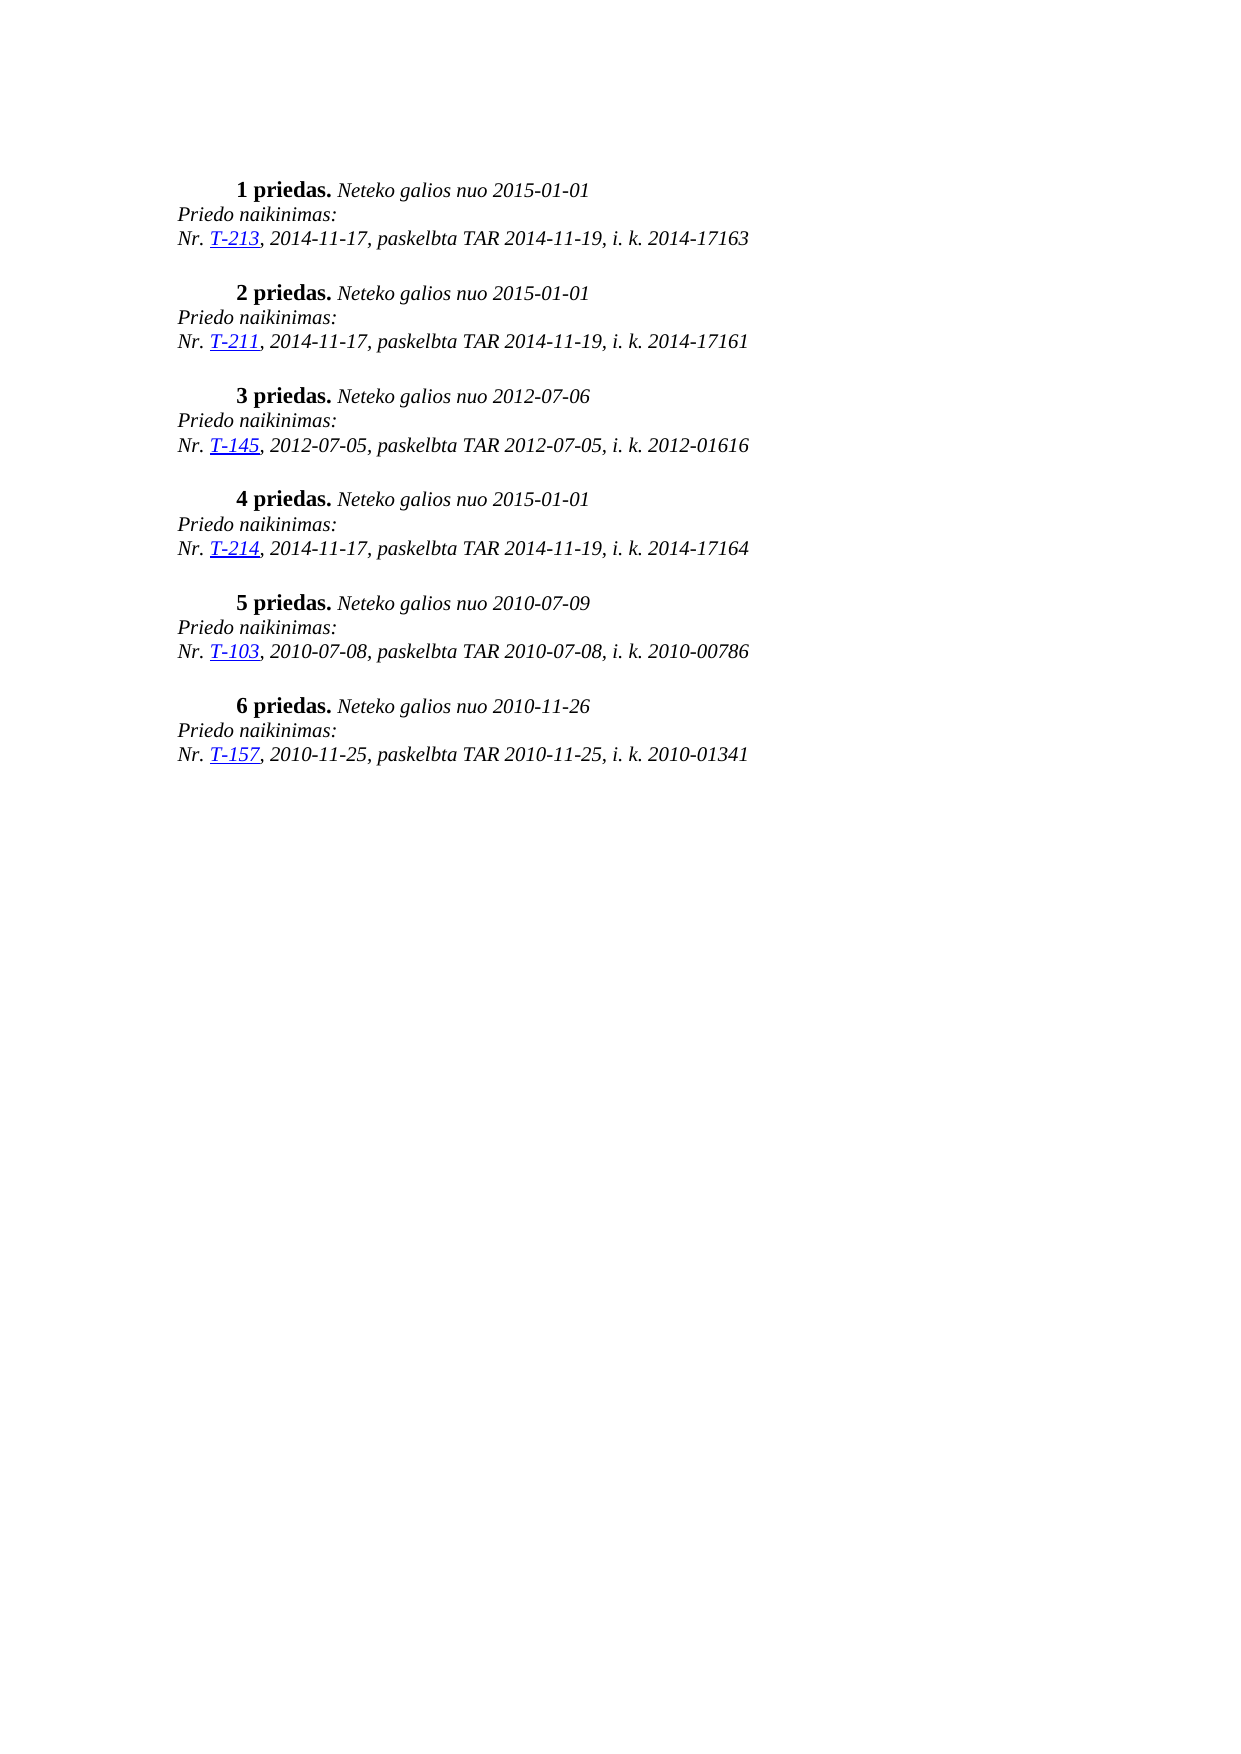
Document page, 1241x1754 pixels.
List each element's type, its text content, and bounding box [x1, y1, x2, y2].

text Priedo naikinimas: [177, 512, 1181, 536]
text Priedo naikinimas: [177, 305, 1181, 329]
text 2 priedas. Neteko galios nuo 2015-01-01 [177, 279, 1181, 305]
text Nr. T-214, 2014-11-17, paskelbta TAR 2014-11-19, i. k. 2014-17164 [177, 536, 1181, 560]
text Nr. T-157, 2010-11-25, paskelbta TAR 2010-11-25, i. k. 2010-01341 [177, 742, 1181, 766]
text Priedo naikinimas: [177, 718, 1181, 742]
text Priedo naikinimas: [177, 408, 1181, 432]
text 6 priedas. Neteko galios nuo 2010-11-26 [177, 692, 1181, 718]
text 1 priedas. Neteko galios nuo 2015-01-01 [177, 176, 1181, 202]
text Priedo naikinimas: [177, 202, 1181, 226]
text 3 priedas. Neteko galios nuo 2012-07-06 [177, 382, 1181, 408]
text Nr. T-211, 2014-11-17, paskelbta TAR 2014-11-19, i. k. 2014-17161 [177, 329, 1181, 353]
text Priedo naikinimas: [177, 615, 1181, 639]
text Nr. T-145, 2012-07-05, paskelbta TAR 2012-07-05, i. k. 2012-01616 [177, 432, 1181, 457]
text 5 priedas. Neteko galios nuo 2010-07-09 [177, 588, 1181, 615]
text 4 priedas. Neteko galios nuo 2015-01-01 [177, 485, 1181, 512]
text Nr. T-103, 2010-07-08, paskelbta TAR 2010-07-08, i. k. 2010-00786 [177, 639, 1181, 663]
text Nr. T-213, 2014-11-17, paskelbta TAR 2014-11-19, i. k. 2014-17163 [177, 226, 1181, 250]
